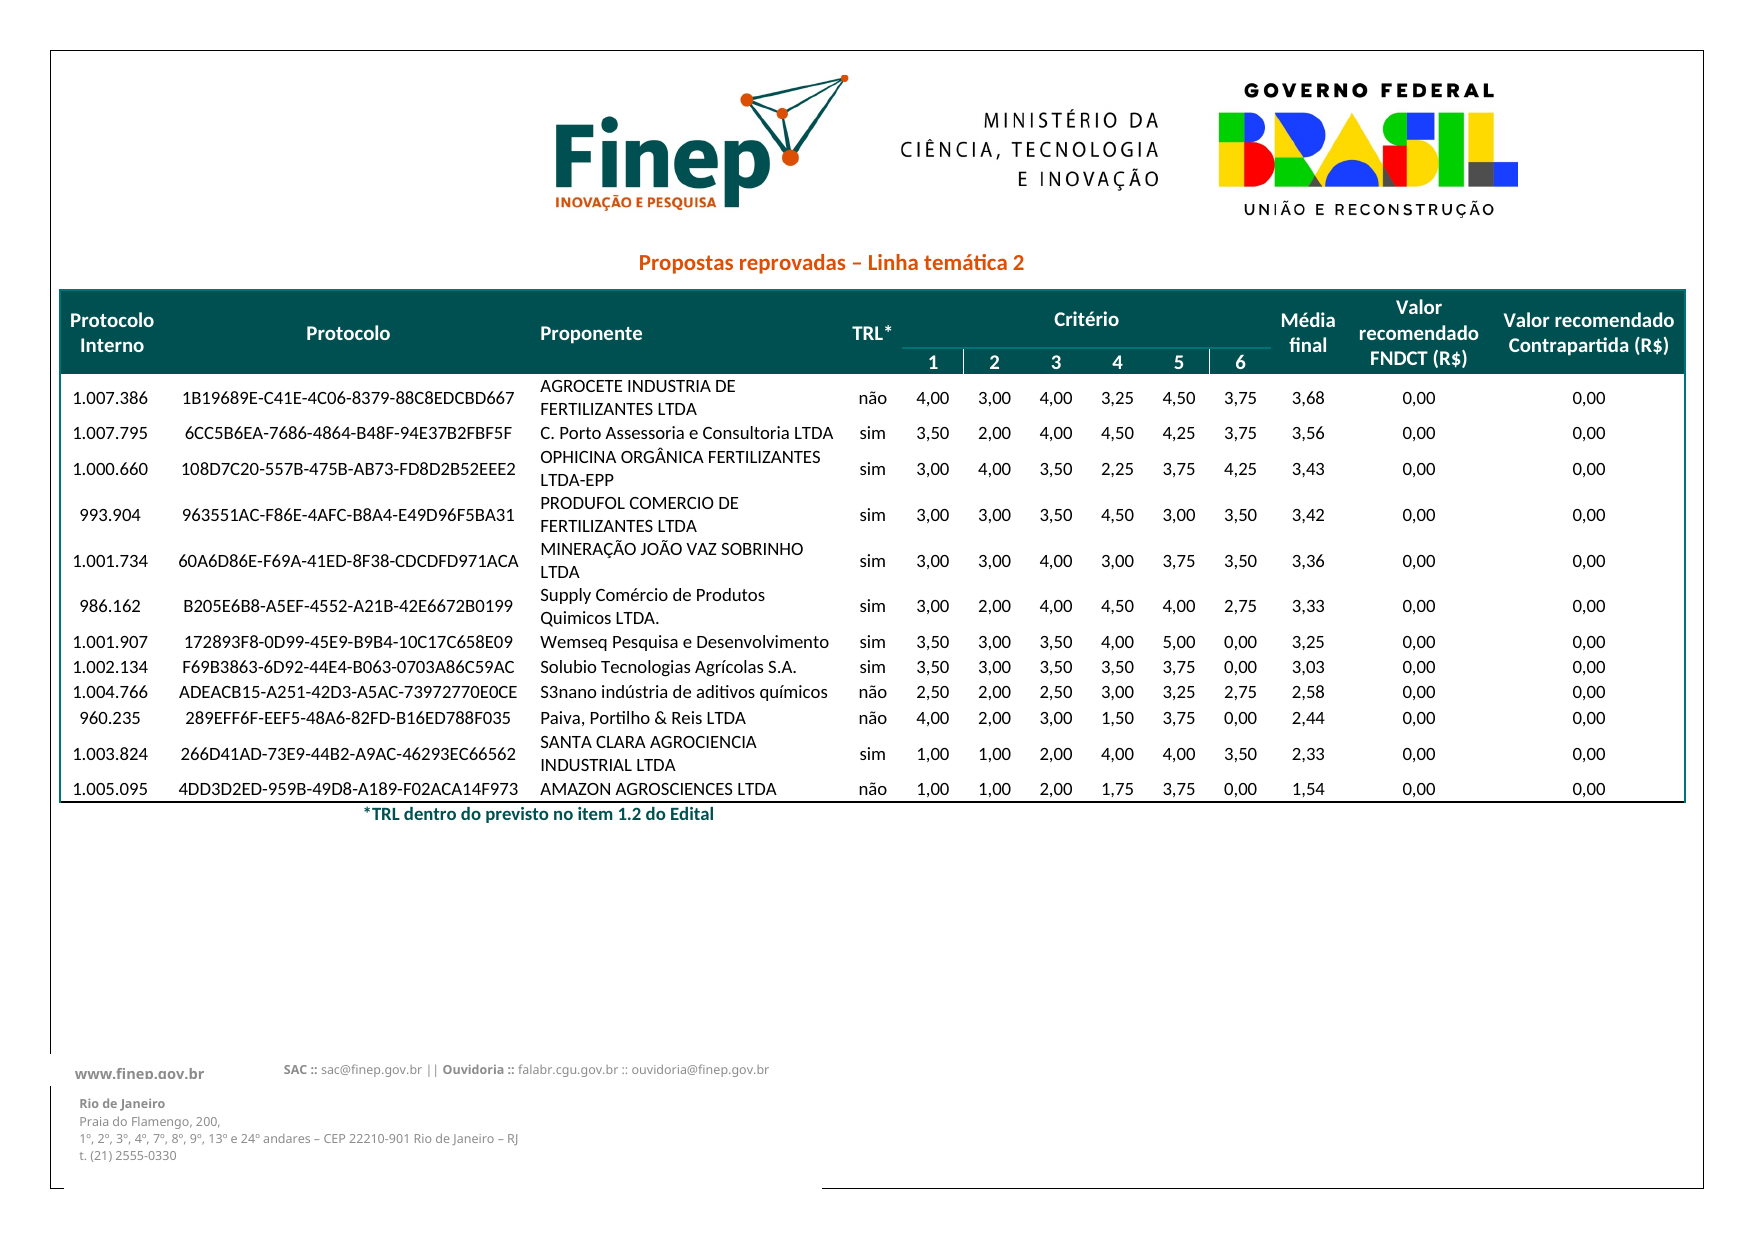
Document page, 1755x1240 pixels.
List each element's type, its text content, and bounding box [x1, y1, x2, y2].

table_cell 3,50 [1087, 654, 1148, 679]
table_cell 0,00 [1493, 446, 1684, 491]
table_cell 4DD3D2ED-959B-49D8-A189-F02ACA14F973 [164, 776, 533, 801]
table_cell 0,00 [1345, 654, 1493, 679]
table_cell 3,50 [1025, 491, 1087, 537]
table_cell 1B19689E-C41E-4C06-8379-88C8EDCBD667 [164, 375, 533, 420]
table_cell 3,75 [1210, 375, 1271, 420]
table_header Proponente [533, 291, 843, 374]
table_cell 3,68 [1271, 375, 1345, 420]
table_cell 4,00 [1025, 583, 1087, 629]
table_cell 4,00 [1148, 583, 1209, 629]
table_cell 2,58 [1271, 680, 1345, 705]
table_cell 0,00 [1345, 537, 1493, 583]
table_cell 3,00 [902, 491, 963, 537]
table_cell 3,00 [1087, 537, 1148, 583]
table_cell sim [843, 654, 902, 679]
table_cell 0,00 [1493, 705, 1684, 730]
table_cell 0,00 [1345, 446, 1493, 491]
table_cell ADEACB15-A251-42D3-A5AC-73972770E0CE [164, 680, 533, 705]
table_header Valor recomendado Contrapartida (R$) [1493, 291, 1684, 374]
table_cell 4,00 [1025, 537, 1087, 583]
table_cell 3,00 [964, 491, 1025, 537]
table_cell sim [843, 491, 902, 537]
table_cell 266D41AD-73E9-44B2-A9AC-46293EC66562 [164, 730, 533, 776]
table_cell 2 [964, 349, 1025, 374]
table_cell 2,50 [902, 680, 963, 705]
table_cell 0,00 [1493, 375, 1684, 420]
table_cell 0,00 [1210, 654, 1271, 679]
table_cell 4,00 [902, 375, 963, 420]
table_cell 963551AC-F86E-4AFC-B8A4-E49D96F5BA31 [164, 491, 533, 537]
table_cell 4,50 [1087, 491, 1148, 537]
table_cell 3,56 [1271, 420, 1345, 446]
table_cell 4,50 [1148, 375, 1209, 420]
table_cell 0,00 [1210, 776, 1271, 801]
table_cell 3,50 [1025, 629, 1087, 654]
table_cell 2,50 [1025, 680, 1087, 705]
table_cell 2,00 [964, 705, 1025, 730]
table_cell 0,00 [1493, 776, 1684, 801]
table_cell 3,75 [1148, 654, 1209, 679]
table_cell 4,50 [1087, 583, 1148, 629]
table_cell 3,00 [902, 583, 963, 629]
table_cell 1,00 [964, 776, 1025, 801]
table_cell 6CC5B6EA-7686-4864-B48F-94E37B2FBF5F [164, 420, 533, 446]
table_cell sim [843, 629, 902, 654]
table_cell 1.003.824 [61, 730, 164, 776]
table_cell 4,00 [964, 446, 1025, 491]
table_header Critério [902, 291, 1271, 347]
table_cell 4,00 [902, 705, 963, 730]
table_cell 3,50 [902, 654, 963, 679]
table_cell 289EFF6F-EEF5-48A6-82FD-B16ED788F035 [164, 705, 533, 730]
table_cell Solubio Tecnologias Agrícolas S.A. [533, 654, 843, 679]
table_cell 1,54 [1271, 776, 1345, 801]
table_cell sim [843, 730, 902, 776]
table_cell 2,00 [1025, 730, 1087, 776]
table_cell 3,50 [1210, 730, 1271, 776]
table_cell 3,50 [1210, 537, 1271, 583]
table_cell sim [843, 537, 902, 583]
table_cell 3,75 [1148, 776, 1209, 801]
table_cell 3,00 [964, 537, 1025, 583]
table_cell 3,36 [1271, 537, 1345, 583]
table_cell 1,00 [964, 730, 1025, 776]
table_cell 0,00 [1345, 583, 1493, 629]
table_cell 0,00 [1493, 420, 1684, 446]
table_cell C. Porto Assessoria e Consultoria LTDA [533, 420, 843, 446]
table_cell 5 [1148, 349, 1209, 374]
table_header Valor recomendado FNDCT (R$) [1345, 291, 1493, 374]
table_header TRL* [843, 291, 902, 374]
table_cell 3,50 [1025, 654, 1087, 679]
text *TRL dentro do previsto no item 1.2 do Edital [51, 802, 1518, 825]
table_cell 0,00 [1493, 730, 1684, 776]
table_cell Supply Comércio de Produtos Quimicos LTDA. [533, 583, 843, 629]
table_cell 2,75 [1210, 583, 1271, 629]
table_cell 1.001.907 [61, 629, 164, 654]
table_cell 0,00 [1345, 680, 1493, 705]
table_cell sim [843, 446, 902, 491]
table_cell 3,00 [1148, 491, 1209, 537]
table_cell 3,42 [1271, 491, 1345, 537]
table_cell 0,00 [1493, 583, 1684, 629]
table_cell 5,00 [1148, 629, 1209, 654]
table_cell 3,50 [1210, 491, 1271, 537]
table_cell 0,00 [1345, 491, 1493, 537]
table_cell OPHICINA ORGÂNICA FERTILIZANTES LTDA-EPP [533, 446, 843, 491]
table_cell 0,00 [1345, 420, 1493, 446]
table_cell 0,00 [1493, 654, 1684, 679]
table_cell 1.004.766 [61, 680, 164, 705]
table_cell 3,75 [1148, 537, 1209, 583]
table_cell AMAZON AGROSCIENCES LTDA [533, 776, 843, 801]
table_cell 0,00 [1493, 537, 1684, 583]
table_cell 3,50 [902, 420, 963, 446]
table_cell 6 [1210, 349, 1271, 374]
table_cell 1,00 [902, 730, 963, 776]
table_cell AGROCETE INDUSTRIA DE FERTILIZANTES LTDA [533, 375, 843, 420]
table_cell 3,00 [964, 654, 1025, 679]
table_cell 3,25 [1271, 629, 1345, 654]
table_cell 1.007.386 [61, 375, 164, 420]
table_cell 2,75 [1210, 680, 1271, 705]
table_cell 60A6D86E-F69A-41ED-8F38-CDCDFD971ACA [164, 537, 533, 583]
table_cell 4,25 [1210, 446, 1271, 491]
table_cell 3,00 [902, 446, 963, 491]
table_header Protocolo [164, 291, 533, 374]
table_cell 0,00 [1210, 629, 1271, 654]
table_cell 960.235 [61, 705, 164, 730]
table_cell 2,00 [964, 680, 1025, 705]
table_cell 172893F8-0D99-45E9-B9B4-10C17C658E09 [164, 629, 533, 654]
table_cell 1 [902, 349, 963, 374]
table_cell PRODUFOL COMERCIO DE FERTILIZANTES LTDA [533, 491, 843, 537]
table_cell 993.904 [61, 491, 164, 537]
table_cell 3,25 [1087, 375, 1148, 420]
table_cell 1.002.134 [61, 654, 164, 679]
table_cell sim [843, 583, 902, 629]
table_cell 3,43 [1271, 446, 1345, 491]
table_cell 4,00 [1087, 629, 1148, 654]
table_cell 3,50 [1025, 446, 1087, 491]
table_cell 3,00 [902, 537, 963, 583]
table_cell não [843, 375, 902, 420]
table_cell 4,00 [1087, 730, 1148, 776]
table_cell 3,00 [964, 375, 1025, 420]
table_cell Paiva, Portilho & Reis LTDA [533, 705, 843, 730]
table_cell 2,00 [1025, 776, 1087, 801]
table_header Protocolo Interno [61, 291, 164, 374]
table_cell 3,75 [1148, 705, 1209, 730]
table_cell não [843, 705, 902, 730]
table_cell MINERAÇÃO JOÃO VAZ SOBRINHO LTDA [533, 537, 843, 583]
table_cell 2,00 [964, 583, 1025, 629]
table_cell 3,75 [1210, 420, 1271, 446]
table_cell 108D7C20-557B-475B-AB73-FD8D2B52EEE2 [164, 446, 533, 491]
table_cell 1.005.095 [61, 776, 164, 801]
table_cell 1,75 [1087, 776, 1148, 801]
table_cell 0,00 [1345, 730, 1493, 776]
text [0, 802, 50, 825]
table_cell 2,00 [964, 420, 1025, 446]
table_cell 2,25 [1087, 446, 1148, 491]
table_cell 4 [1087, 349, 1148, 374]
table_cell 0,00 [1345, 705, 1493, 730]
table_cell 4,00 [1025, 420, 1087, 446]
text Propostas reprovadas – Linha temática 2 [145, 248, 1518, 276]
table_cell 0,00 [1493, 680, 1684, 705]
table_cell 3 [1025, 349, 1087, 374]
table_cell Wemseq Pesquisa e Desenvolvimento [533, 629, 843, 654]
table_cell 3,50 [902, 629, 963, 654]
table_cell 3,00 [1025, 705, 1087, 730]
table_cell 4,00 [1025, 375, 1087, 420]
table_cell 4,00 [1148, 730, 1209, 776]
table_cell 1,00 [902, 776, 963, 801]
table_cell SANTA CLARA AGROCIENCIA INDUSTRIAL LTDA [533, 730, 843, 776]
table_cell 1.007.795 [61, 420, 164, 446]
table_cell 3,33 [1271, 583, 1345, 629]
table_cell 986.162 [61, 583, 164, 629]
table_cell 0,00 [1493, 629, 1684, 654]
table_cell não [843, 680, 902, 705]
table_cell 1,50 [1087, 705, 1148, 730]
table_cell 3,00 [1087, 680, 1148, 705]
table_cell 1.000.660 [61, 446, 164, 491]
table_cell 1.001.734 [61, 537, 164, 583]
table_cell 3,03 [1271, 654, 1345, 679]
table_cell 0,00 [1210, 705, 1271, 730]
table_cell 0,00 [1345, 629, 1493, 654]
table_cell sim [843, 420, 902, 446]
table_cell 3,25 [1148, 680, 1209, 705]
table_cell F69B3863-6D92-44E4-B063-0703A86C59AC [164, 654, 533, 679]
table_cell 0,00 [1345, 375, 1493, 420]
table_cell 4,50 [1087, 420, 1148, 446]
table_cell 0,00 [1493, 491, 1684, 537]
table_cell 0,00 [1345, 776, 1493, 801]
table_cell 4,25 [1148, 420, 1209, 446]
table_cell 2,33 [1271, 730, 1345, 776]
table_cell 3,00 [964, 629, 1025, 654]
table_cell S3nano indústria de aditivos químicos [533, 680, 843, 705]
table_cell 3,75 [1148, 446, 1209, 491]
table_header Média final [1271, 291, 1345, 374]
table_cell 2,44 [1271, 705, 1345, 730]
table_cell não [843, 776, 902, 801]
table_cell B205E6B8-A5EF-4552-A21B-42E6672B0199 [164, 583, 533, 629]
